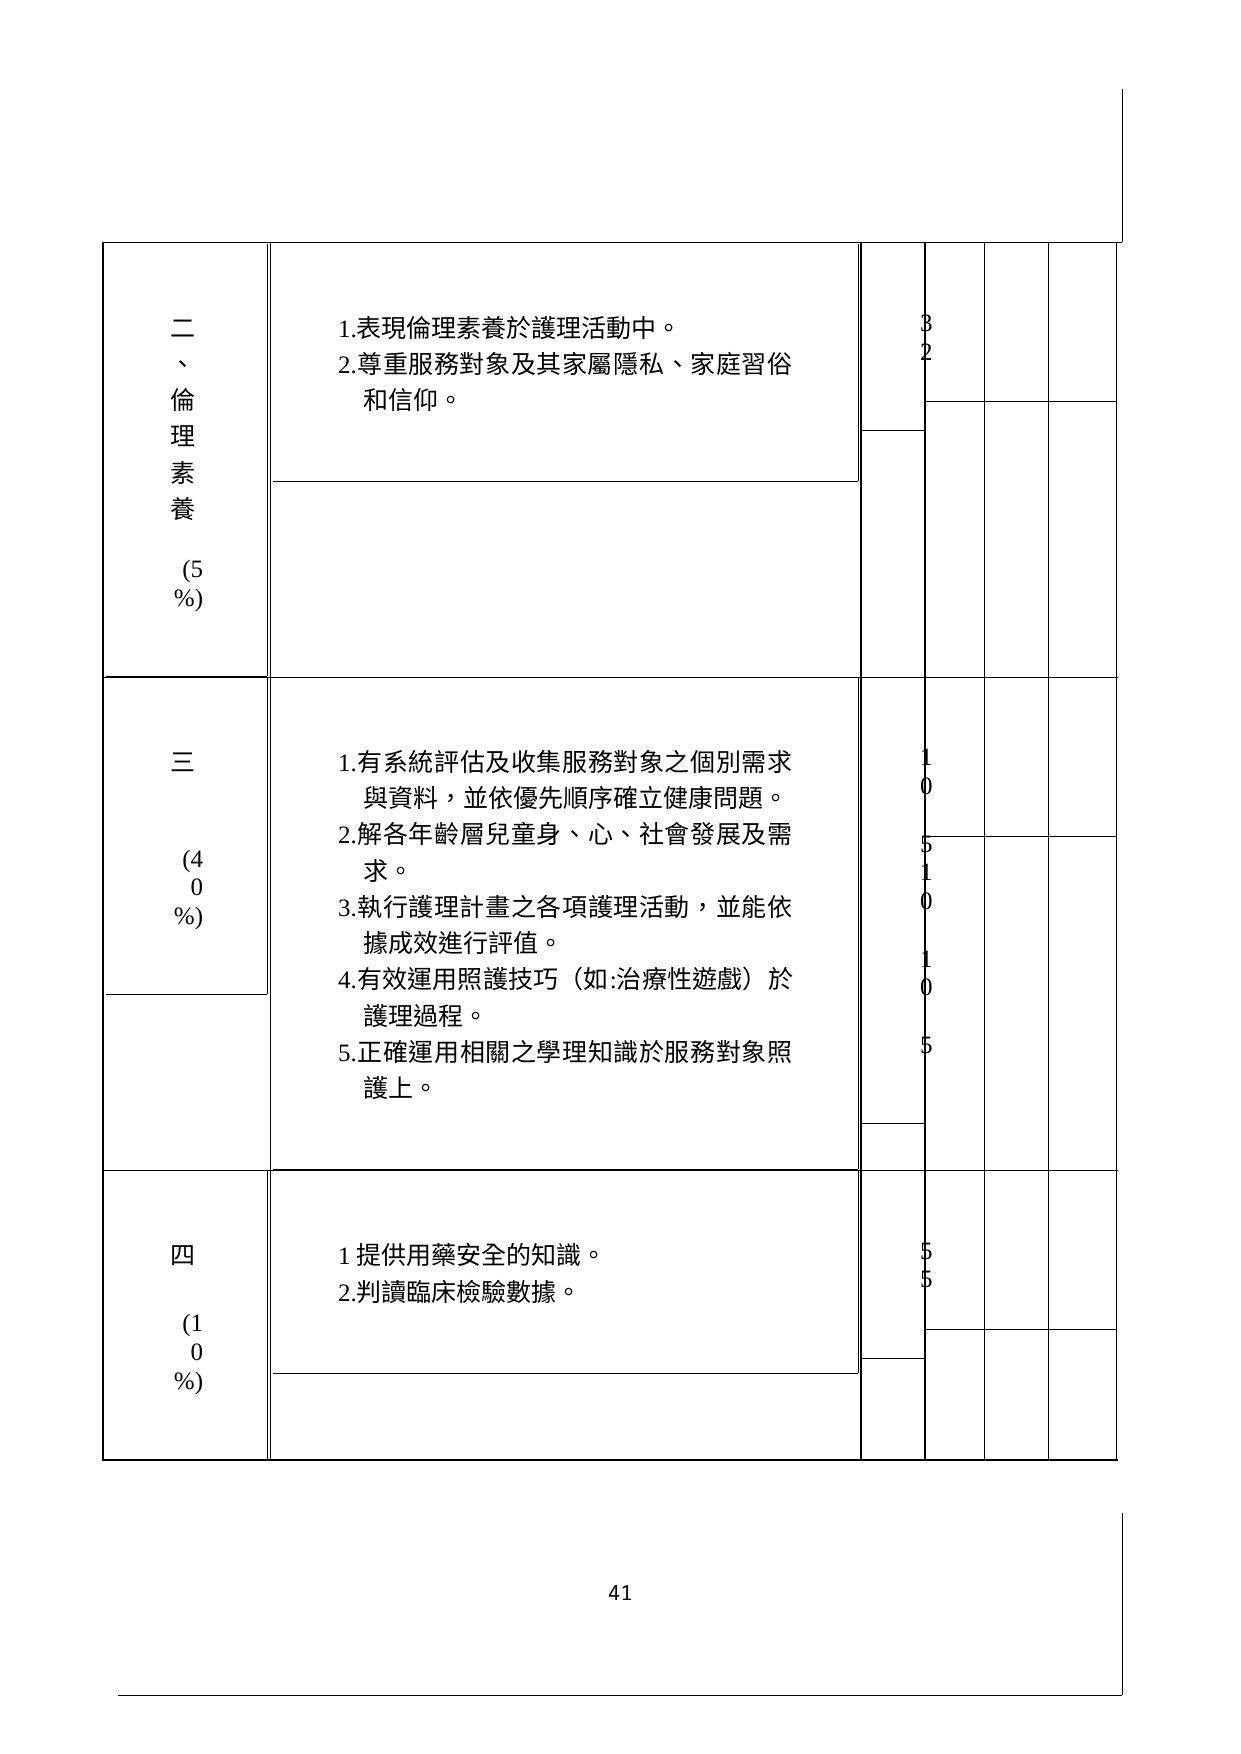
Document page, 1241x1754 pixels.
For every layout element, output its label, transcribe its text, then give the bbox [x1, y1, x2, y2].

table_cell [1049, 1171, 1116, 1329]
table_cell [926, 402, 984, 676]
table_cell 二、倫理素養 (5%) [104, 243, 270, 676]
table_cell 三、一般臨床護理技能 (40%) [104, 678, 270, 1169]
table_cell [926, 1330, 984, 1459]
table_cell 1.表現倫理素養於護理活動中。 2.尊重服務對象及其家屬隱私、家庭習俗和信仰。 [271, 243, 860, 676]
table_cell [926, 678, 984, 836]
table_cell 3 2 [862, 431, 924, 676]
table_cell [985, 837, 1048, 1169]
table_cell [985, 243, 1048, 401]
table_cell [926, 1171, 984, 1329]
table_cell [1049, 678, 1116, 836]
table_cell 5 5 [862, 1171, 924, 1358]
table_cell [1049, 402, 1116, 676]
table_cell 3 2 [862, 243, 924, 430]
table_cell 四、基礎生物醫學科學 (10%) [104, 1171, 267, 1459]
table_cell 1 提供用藥安全的知識。 2.判讀臨床檢驗數據。 [271, 1171, 860, 1459]
table_cell [1049, 1330, 1116, 1459]
table_cell [926, 243, 984, 401]
table_cell [985, 678, 1048, 836]
table_cell 1.有系統評估及收集服務對象之個別需求與資料，並依優先順序確立健康問題。 2.解各年齡層兒童身、心、社會發展及需求。 3.執行護理計畫之各項護理活動，並能依據成效進行評值。 4.有效運用照護技巧（如:治療性遊戲）於護理過程。 5.正確運用相關之學理知識於服務對象照護上。 [271, 678, 858, 1169]
table_cell [985, 402, 1048, 676]
table_cell [985, 1330, 1048, 1459]
table_cell 5 5 [862, 1359, 924, 1459]
table_cell [1049, 243, 1116, 401]
table_cell 10 5 10 10 5 [862, 678, 924, 1123]
table_cell 10 5 10 10 5 [862, 1124, 924, 1169]
table_cell [1049, 837, 1116, 1169]
table_cell [985, 1171, 1048, 1329]
table_cell [926, 837, 984, 1169]
